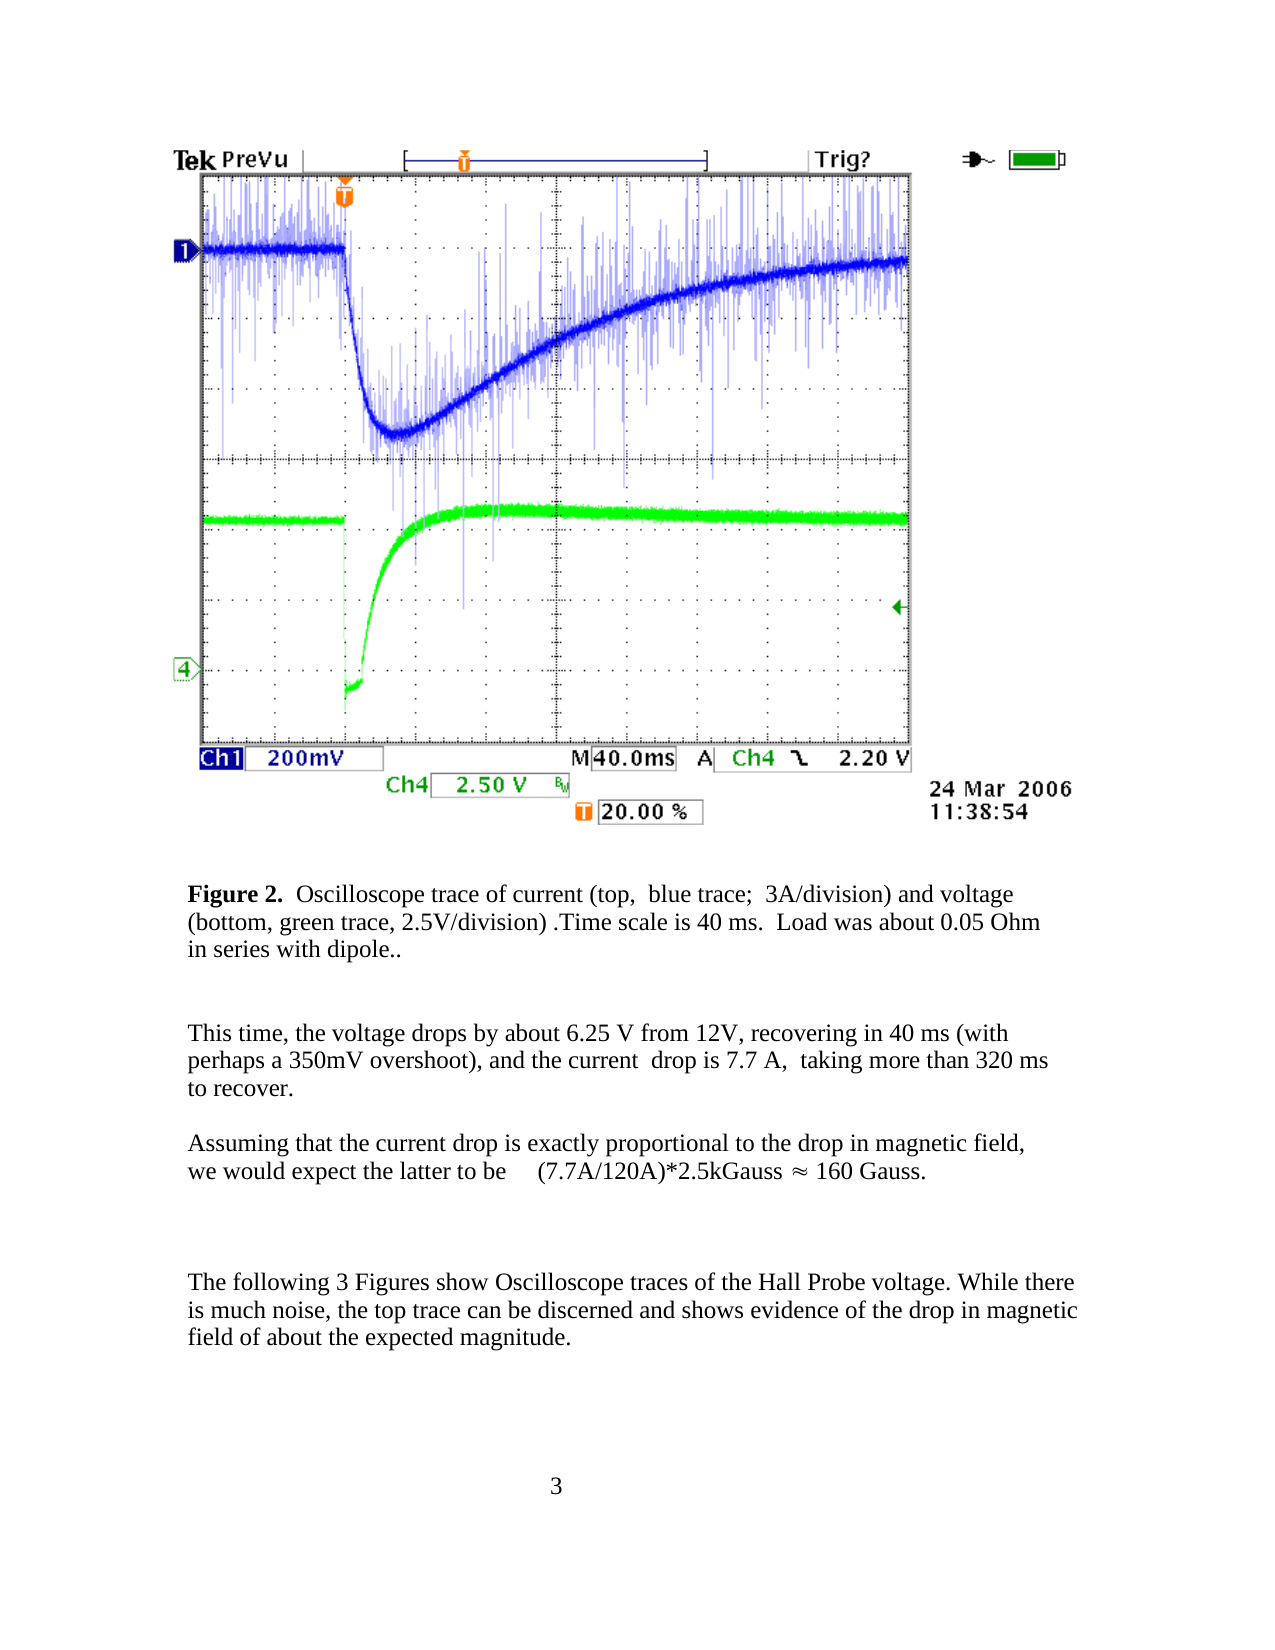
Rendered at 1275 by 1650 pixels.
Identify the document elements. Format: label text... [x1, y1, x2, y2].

text to recover. [187, 1074, 1087, 1102]
text The following 3 Figures show Oscilloscope traces of the Hall Probe voltage. While there is much noise, the top trace can be discerned and shows evidence of the drop in magnetic field of about the expected magnitude. [187, 1268, 1087, 1351]
picture [173, 150, 1074, 825]
text This time, the voltage drops by about 6.25 V from 12V, recovering in 40 ms (with perhaps a 350mV overshoot), and the current drop is 7.7 A, taking more than 320 ms [187, 1019, 1087, 1074]
text Assuming that the current drop is exactly proportional to the drop in magnetic field, [187, 1129, 1087, 1157]
text we would expect the latter to be (7.7A/120A)*2.5kGauss ≈ 160 Gauss. [187, 1157, 1087, 1185]
text Figure 2. Oscilloscope trace of current (top, blue trace; 3A/division) and voltage (bottom, green trace, 2.5V/division) .Time scale is 40 ms. Load was about 0.05 Ohm [187, 880, 1087, 936]
text in series with dipole.. [187, 936, 1087, 963]
